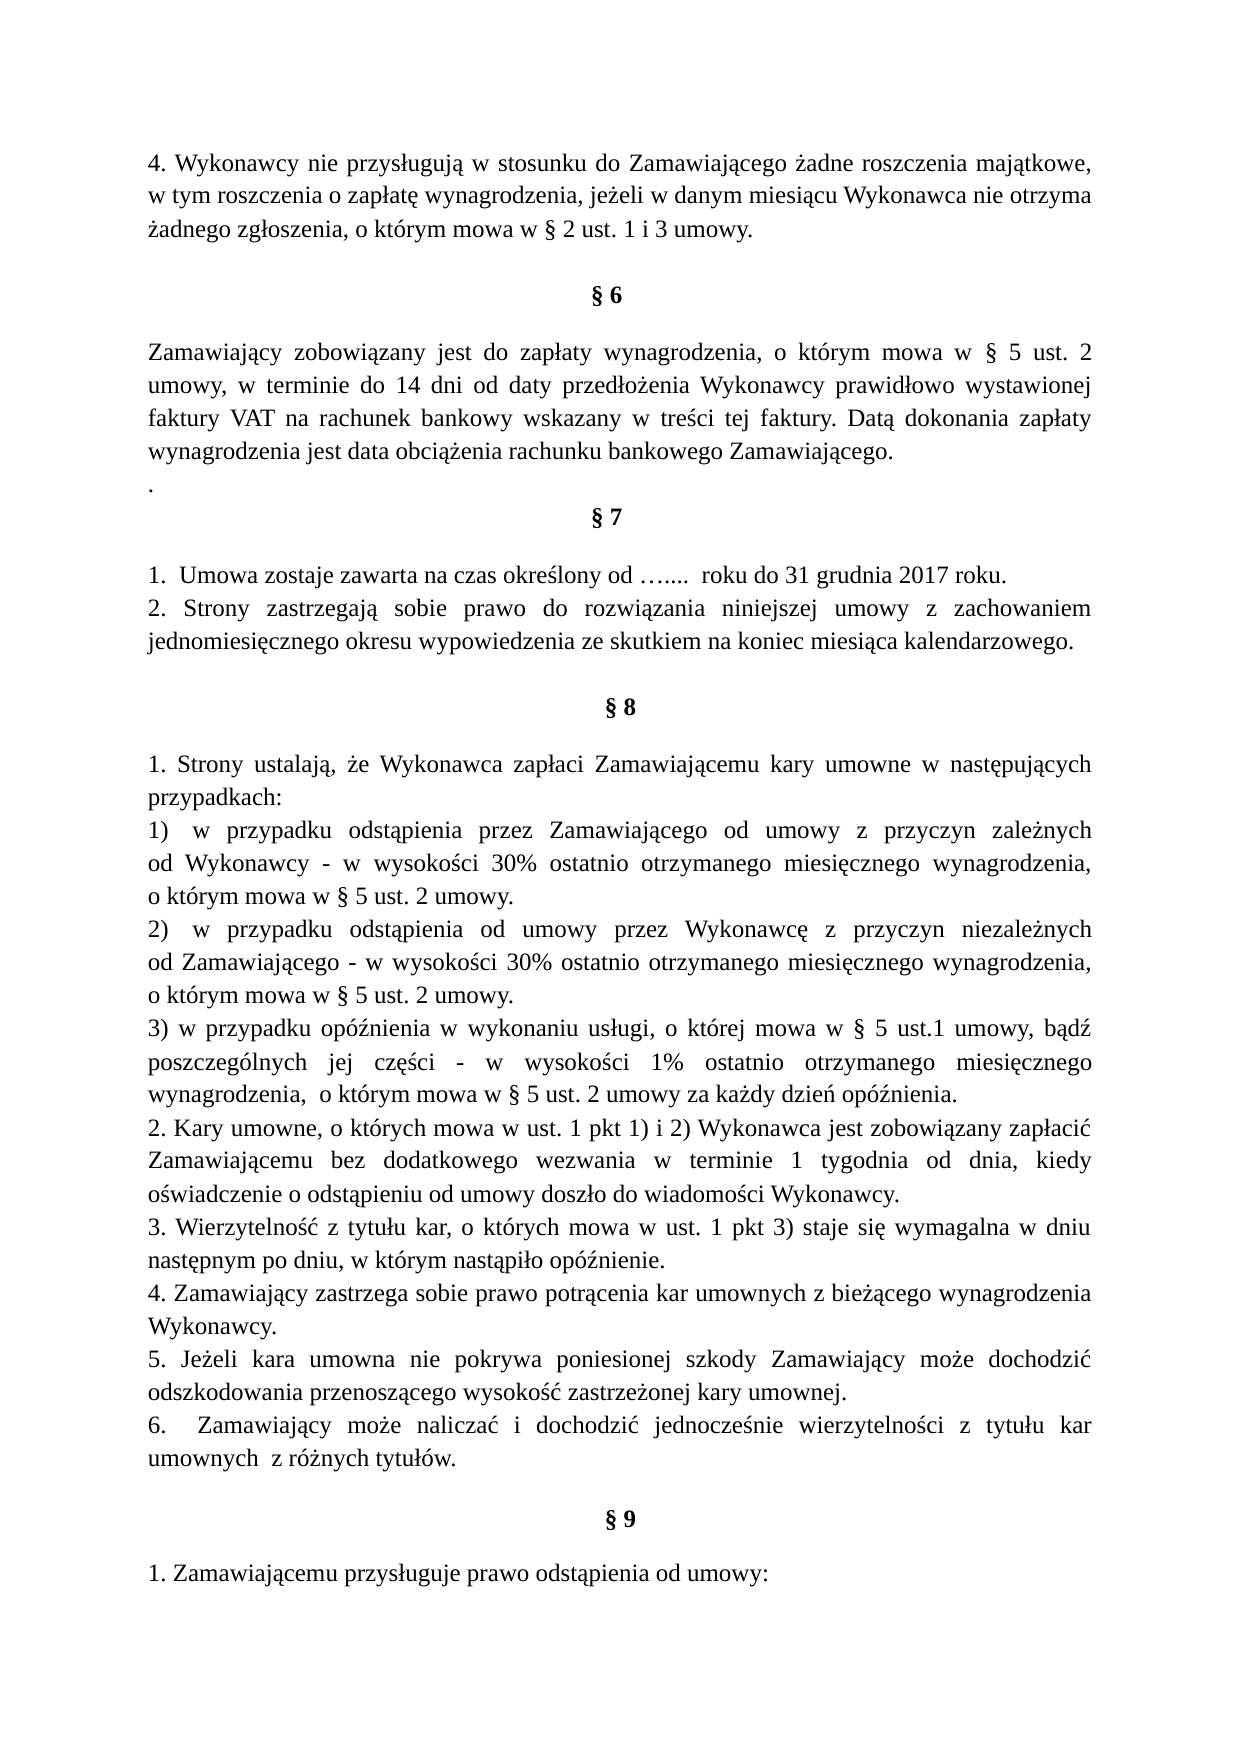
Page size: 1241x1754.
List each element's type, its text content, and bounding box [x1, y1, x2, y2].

text 3) w przypadku opóźnienia w wykonaniu usługi, o której mowa w § 5 ust.1 umowy, bądź poszczególnych jej części - w wysokości 1% ostatnio otrzymanego miesięcznego wynagrodzenia, o którym mowa w § 5 ust. 2 umowy za każdy dzień opóźnienia. [148, 1013, 1092, 1108]
text 1) w przypadku odstąpienia przez Zamawiającego od umowy z przyczyn zależnych od Wykonawcy - w wysokości 30% ostatnio otrzymanego miesięcznego wynagrodzenia, o którym mowa w § 5 ust. 2 umowy. [148, 815, 1092, 910]
text § 8 [148, 692, 1092, 721]
list 2. Strony zastrzegają sobie prawo do rozwiązania niniejszej umowy z zachowaniem jednomiesięcznego okresu wypowiedzenia ze skutkiem na koniec miesiąca kalendarzowego. [148, 593, 1092, 654]
text § 7 [148, 502, 1092, 531]
text 5. Jeżeli kara umowna nie pokrywa poniesionej szkody Zamawiający może dochodzić odszkodowania przenoszącego wysokość zastrzeżonej kary umownej. [148, 1344, 1092, 1406]
text 2) w przypadku odstąpienia od umowy przez Wykonawcę z przyczyn niezależnych od Zamawiającego - w wysokości 30% ostatnio otrzymanego miesięcznego wynagrodzenia, o którym mowa w § 5 ust. 2 umowy. [148, 914, 1092, 1009]
text § 9 [148, 1504, 1092, 1533]
text 1. Strony ustalają, że Wykonawca zapłaci Zamawiającemu kary umowne w następujących przypadkach: [148, 749, 1092, 811]
text 4. Zamawiający zastrzega sobie prawo potrącenia kar umownych z bieżącego wynagrodzenia Wykonawcy. [148, 1278, 1092, 1339]
text 2. Kary umowne, o których mowa w ust. 1 pkt 1) i 2) Wykonawca jest zobowiązany zapłacić Zamawiającemu bez dodatkowego wezwania w terminie 1 tygodnia od dnia, kiedy oświadczenie o odstąpieniu od umowy doszło do wiadomości Wykonawcy. [148, 1113, 1092, 1207]
text 1. Zamawiającemu przysługuje prawo odstąpienia od umowy: [148, 1558, 1092, 1587]
text . [148, 469, 1092, 498]
text § 6 [148, 280, 1092, 308]
text 3. Wierzytelność z tytułu kar, o których mowa w ust. 1 pkt 3) staje się wymagalna w dniu następnym po dniu, w którym nastąpiło opóźnienie. [148, 1212, 1092, 1273]
text Zamawiający zobowiązany jest do zapłaty wynagrodzenia, o którym mowa w § 5 ust. 2 umowy, w terminie do 14 dni od daty przedłożenia Wykonawcy prawidłowo wystawionej faktury VAT na rachunek bankowy wskazany w treści tej faktury. Datą dokonania zapłaty wynagrodzenia jest data obciążenia rachunku bankowego Zamawiającego. [148, 337, 1092, 465]
text 6. Zamawiający może naliczać i dochodzić jednocześnie wierzytelności z tytułu kar umownych z różnych tytułów. [148, 1410, 1092, 1472]
list 4. Wykonawcy nie przysługują w stosunku do Zamawiającego żadne roszczenia majątkowe, w tym roszczenia o zapłatę wynagrodzenia, jeżeli w danym miesiącu Wykonawca nie otrzyma żadnego zgłoszenia, o którym mowa w § 2 ust. 1 i 3 umowy. [148, 148, 1092, 242]
list 1. Umowa zostaje zawarta na czas określony od ….... roku do 31 grudnia 2017 roku. [148, 560, 1092, 588]
